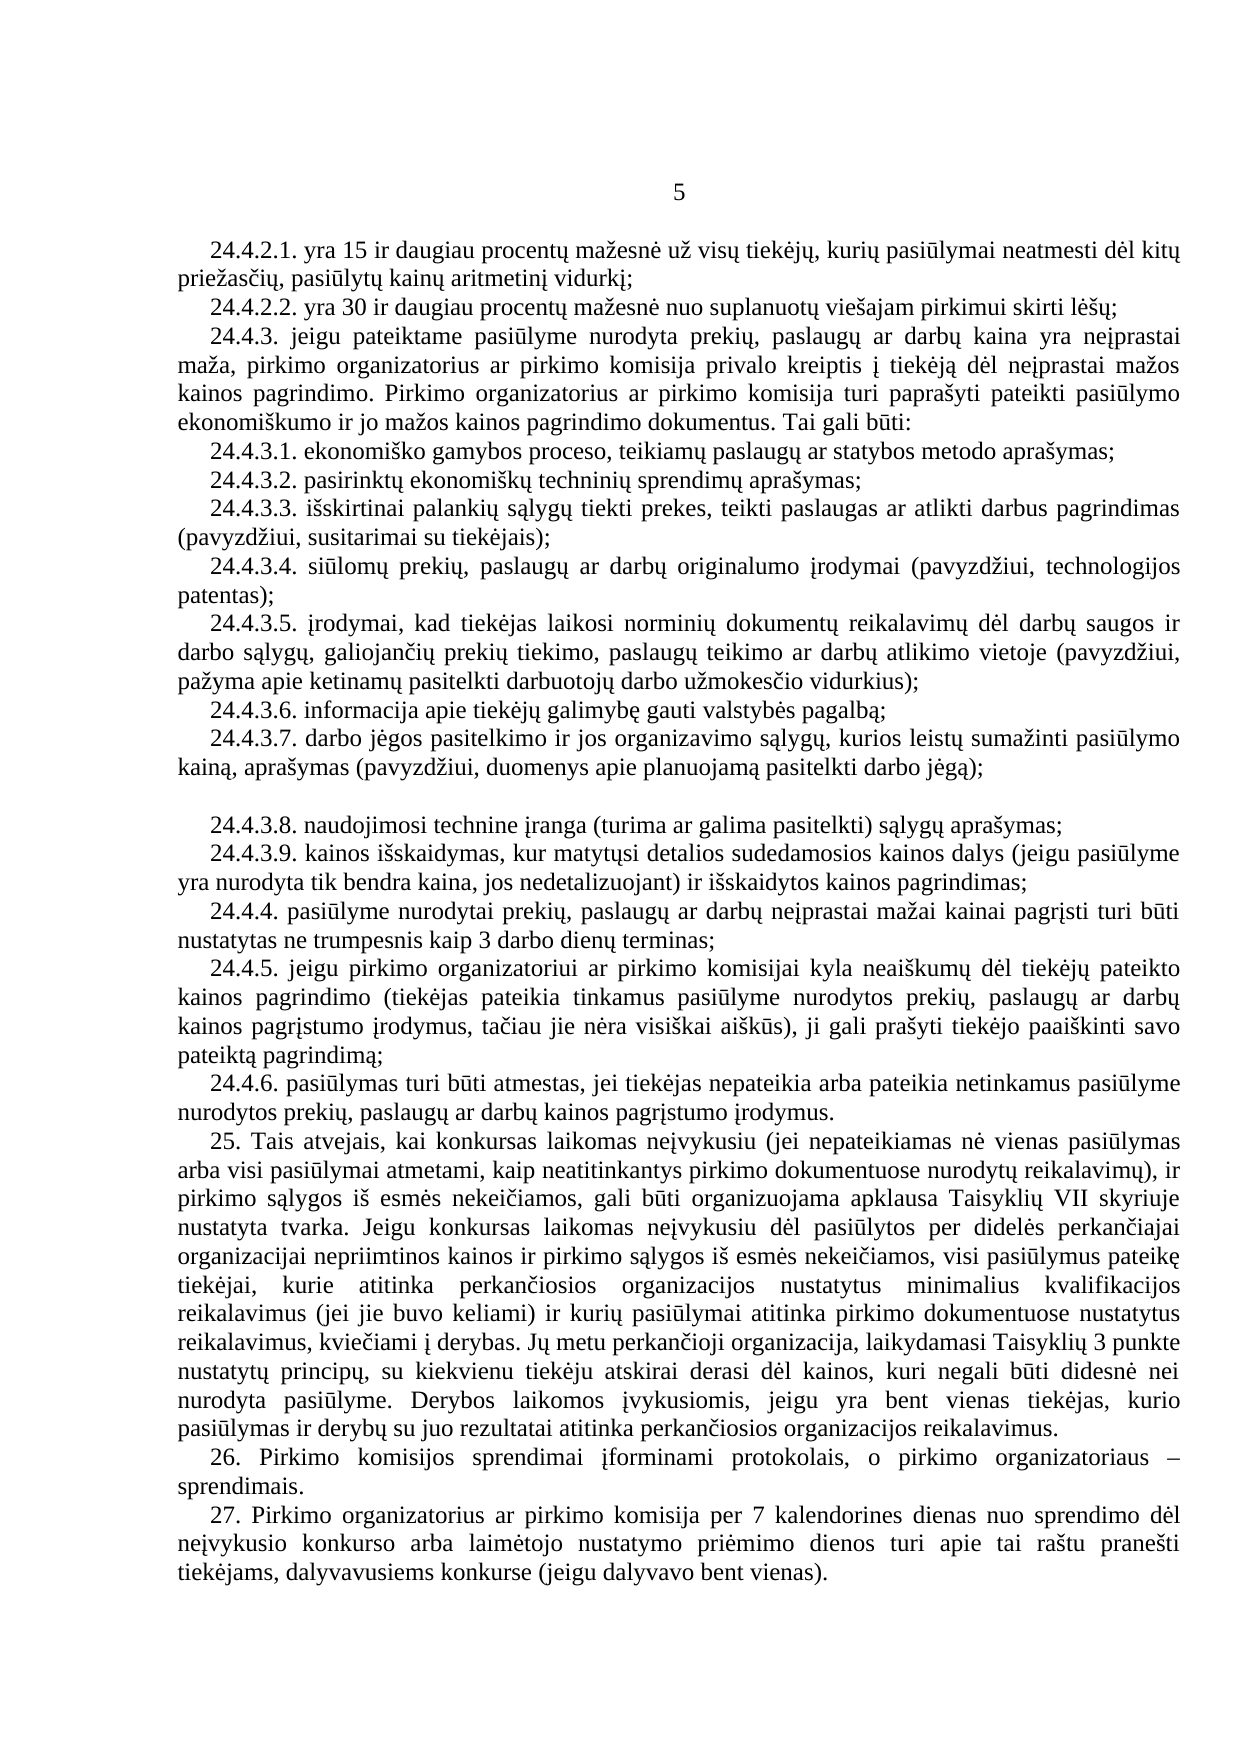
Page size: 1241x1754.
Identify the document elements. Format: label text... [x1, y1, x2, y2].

text 24.4.3.8. naudojimosi technine įranga (turima ar galima pasitelkti) sąlygų aprašymas; [177, 810, 1181, 838]
text 24.4.3.1. ekonomiško gamybos proceso, teikiamų paslaugų ar statybos metodo aprašymas; [177, 436, 1181, 465]
text 24.4.3.5. įrodymai, kad tiekėjas laikosi norminių dokumentų reikalavimų dėl darbų saugos ir darbo sąlygų, galiojančių prekių tiekimo, paslaugų teikimo ar darbų atlikimo vietoje (pavyzdžiui, pažyma apie ketinamų pasitelkti darbuotojų darbo užmokesčio vidurkius); [177, 608, 1181, 695]
text 24.4.4. pasiūlyme nurodytai prekių, paslaugų ar darbų neįprastai mažai kainai pagrįsti turi būti nustatytas ne trumpesnis kaip 3 darbo dienų terminas; [177, 896, 1181, 953]
text 24.4.3.9. kainos išskaidymas, kur matytųsi detalios sudedamosios kainos dalys (jeigu pasiūlyme yra nurodyta tik bendra kaina, jos nedetalizuojant) ir išskaidytos kainos pagrindimas; [177, 838, 1181, 896]
text 25. Tais atvejais, kai konkursas laikomas neįvykusiu (jei nepateikiamas nė vienas pasiūlymas arba visi pasiūlymai atmetami, kaip neatitinkantys pirkimo dokumentuose nurodytų reikalavimų), ir pirkimo sąlygos iš esmės nekeičiamos, gali būti organizuojama apklausa Taisyklių VII skyriuje nustatyta tvarka. Jeigu konkursas laikomas neįvykusiu dėl pasiūlytos per didelės perkančiajai organizacijai nepriimtinos kainos ir pirkimo sąlygos iš esmės nekeičiamos, visi pasiūlymus pateikę tiekėjai, kurie atitinka perkančiosios organizacijos nustatytus minimalius kvalifikacijos reikalavimus (jei jie buvo keliami) ir kurių pasiūlymai atitinka pirkimo dokumentuose nustatytus reikalavimus, kviečiami į derybas. Jų metu perkančioji organizacija, laikydamasi Taisyklių 3 punkte nustatytų principų, su kiekvienu tiekėju atskirai derasi dėl kainos, kuri negali būti didesnė nei nurodyta pasiūlyme. Derybos laikomos įvykusiomis, jeigu yra bent vienas tiekėjas, kurio pasiūlymas ir derybų su juo rezultatai atitinka perkančiosios organizacijos reikalavimus. [177, 1126, 1181, 1442]
text 24.4.3.3. išskirtinai palankių sąlygų tiekti prekes, teikti paslaugas ar atlikti darbus pagrindimas (pavyzdžiui, susitarimai su tiekėjais); [177, 493, 1181, 551]
text 24.4.2.1. yra 15 ir daugiau procentų mažesnė už visų tiekėjų, kurių pasiūlymai neatmesti dėl kitų priežasčių, pasiūlytų kainų aritmetinį vidurkį; [177, 235, 1181, 292]
text 24.4.6. pasiūlymas turi būti atmestas, jei tiekėjas nepateikia arba pateikia netinkamus pasiūlyme nurodytos prekių, paslaugų ar darbų kainos pagrįstumo įrodymus. [177, 1068, 1181, 1126]
text 24.4.2.2. yra 30 ir daugiau procentų mažesnė nuo suplanuotų viešajam pirkimui skirti lėšų; [177, 292, 1181, 321]
text 24.4.3.7. darbo jėgos pasitelkimo ir jos organizavimo sąlygų, kurios leistų sumažinti pasiūlymo kainą, aprašymas (pavyzdžiui, duomenys apie planuojamą pasitelkti darbo jėgą); [177, 723, 1181, 781]
text 24.4.3.2. pasirinktų ekonomiškų techninių sprendimų aprašymas; [177, 465, 1181, 493]
text 24.4.3. jeigu pateiktame pasiūlyme nurodyta prekių, paslaugų ar darbų kaina yra neįprastai maža, pirkimo organizatorius ar pirkimo komisija privalo kreiptis į tiekėją dėl neįprastai mažos kainos pagrindimo. Pirkimo organizatorius ar pirkimo komisija turi paprašyti pateikti pasiūlymo ekonomiškumo ir jo mažos kainos pagrindimo dokumentus. Tai gali būti: [177, 321, 1181, 436]
text 27. Pirkimo organizatorius ar pirkimo komisija per 7 kalendorines dienas nuo sprendimo dėl neįvykusio konkurso arba laimėtojo nustatymo priėmimo dienos turi apie tai raštu pranešti tiekėjams, dalyvavusiems konkurse (jeigu dalyvavo bent vienas). [177, 1500, 1181, 1586]
text 24.4.3.4. siūlomų prekių, paslaugų ar darbų originalumo įrodymai (pavyzdžiui, technologijos patentas); [177, 551, 1181, 608]
text 24.4.3.6. informacija apie tiekėjų galimybę gauti valstybės pagalbą; [177, 695, 1181, 723]
text 24.4.5. jeigu pirkimo organizatoriui ar pirkimo komisijai kyla neaiškumų dėl tiekėjų pateikto kainos pagrindimo (tiekėjas pateikia tinkamus pasiūlyme nurodytos prekių, paslaugų ar darbų kainos pagrįstumo įrodymus, tačiau jie nėra visiškai aiškūs), ji gali prašyti tiekėjo paaiškinti savo pateiktą pagrindimą; [177, 953, 1181, 1068]
text 26. Pirkimo komisijos sprendimai įforminami protokolais, o pirkimo organizatoriaus – sprendimais. [177, 1442, 1181, 1500]
